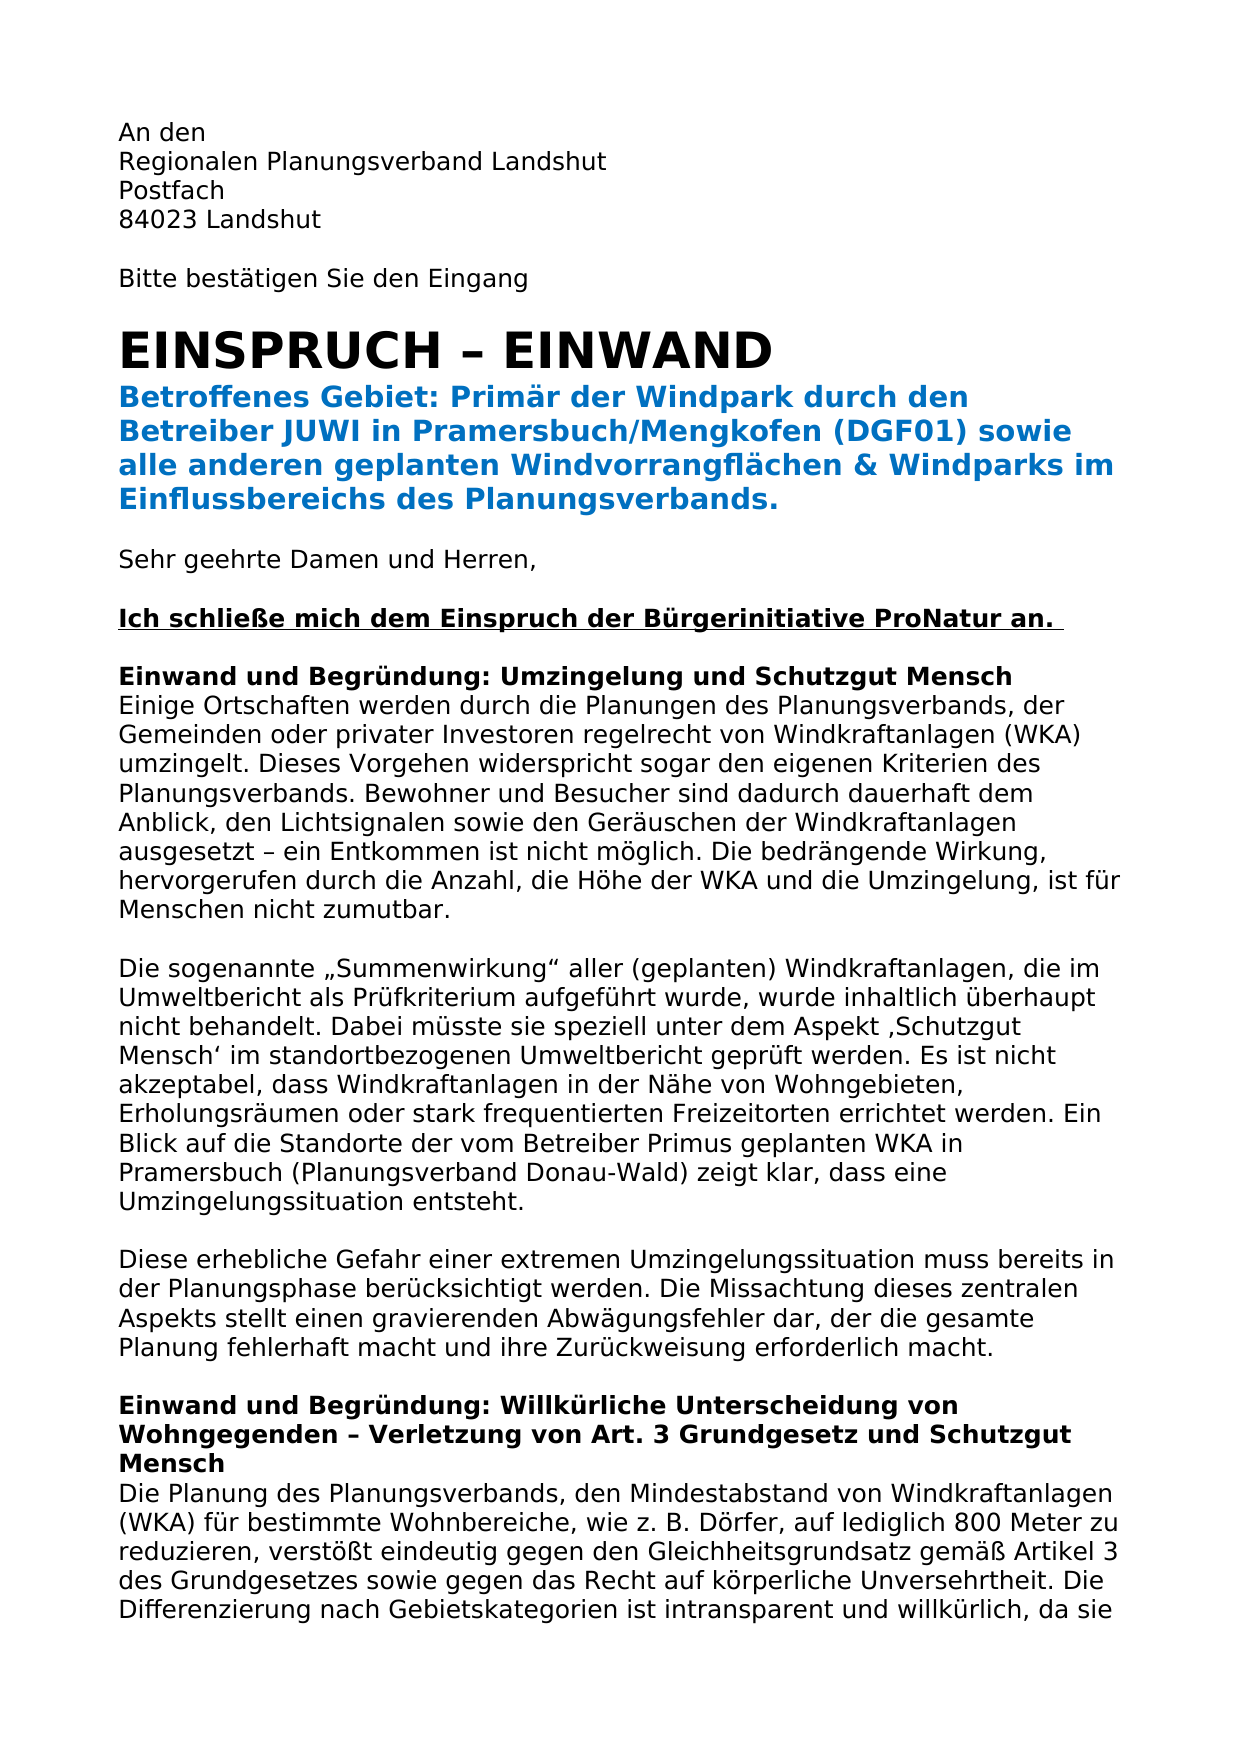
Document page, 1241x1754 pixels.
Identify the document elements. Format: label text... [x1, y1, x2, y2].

text Betroffenes Gebiet: Primär der Windpark durch den Betreiber JUWI in Pramersbuch/Mengkofen (DGF01) sowie alle anderen geplanten Windvorrangflächen & Windparks im Einflussbereichs des Planungsverbands. [118, 381, 1122, 516]
text Ich schließe mich dem Einspruch der Bürgerinitiative ProNatur an. [118, 604, 1122, 633]
text An den [118, 118, 1122, 147]
text EINSPRUCH – EINWAND [118, 322, 1122, 381]
text Einwand und Begründung: Willkürliche Unterscheidung von Wohngegenden – Verletzung von Art. 3 Grundgesetz und Schutzgut Mensch [118, 1391, 1122, 1479]
text Die sogenannte „Summenwirkung“ aller (geplanten) Windkraftanlagen, die im Umweltbericht als Prüfkriterium aufgeführt wurde, wurde inhaltlich überhaupt nicht behandelt. Dabei müsste sie speziell unter dem Aspekt ‚Schutzgut Mensch‘ im standortbezogenen Umweltbericht geprüft werden. Es ist nicht akzeptabel, dass Windkraftanlagen in der Nähe von Wohngebieten, Erholungsräumen oder stark frequentierten Freizeitorten errichtet werden. Ein Blick auf die Standorte der vom Betreiber Primus geplanten WKA in Pramersbuch (Planungsverband Donau-Wald) zeigt klar, dass eine Umzingelungssituation entsteht. [118, 954, 1122, 1216]
text Postfach [118, 176, 1122, 206]
text Einige Ortschaften werden durch die Planungen des Planungsverbands, der Gemeinden oder privater Investoren regelrecht von Windkraftanlagen (WKA) umzingelt. Dieses Vorgehen widerspricht sogar den eigenen Kriterien des Planungsverbands. Bewohner und Besucher sind dadurch dauerhaft dem Anblick, den Lichtsignalen sowie den Geräuschen der Windkraftanlagen ausgesetzt – ein Entkommen ist nicht möglich. Die bedrängende Wirkung, hervorgerufen durch die Anzahl, die Höhe der WKA und die Umzingelung, ist für Menschen nicht zumutbar. [118, 691, 1122, 925]
text Die Planung des Planungsverbands, den Mindestabstand von Windkraftanlagen (WKA) für bestimmte Wohnbereiche, wie z. B. Dörfer, auf lediglich 800 Meter zu reduzieren, verstößt eindeutig gegen den Gleichheitsgrundsatz gemäß Artikel 3 des Grundgesetzes sowie gegen das Recht auf körperliche Unversehrtheit. Die Differenzierung nach Gebietskategorien ist intransparent und willkürlich, da sie [118, 1479, 1122, 1625]
text Einwand und Begründung: Umzingelung und Schutzgut Mensch [118, 662, 1122, 691]
text Bitte bestätigen Sie den Eingang [118, 264, 1122, 293]
text Sehr geehrte Damen und Herren, [118, 546, 1122, 575]
text Diese erhebliche Gefahr einer extremen Umzingelungssituation muss bereits in der Planungsphase berücksichtigt werden. Die Missachtung dieses zentralen Aspekts stellt einen gravierenden Abwägungsfehler dar, der die gesamte Planung fehlerhaft macht und ihre Zurückweisung erforderlich macht. [118, 1246, 1122, 1362]
text 84023 Landshut [118, 206, 1122, 235]
text Regionalen Planungsverband Landshut [118, 147, 1122, 176]
